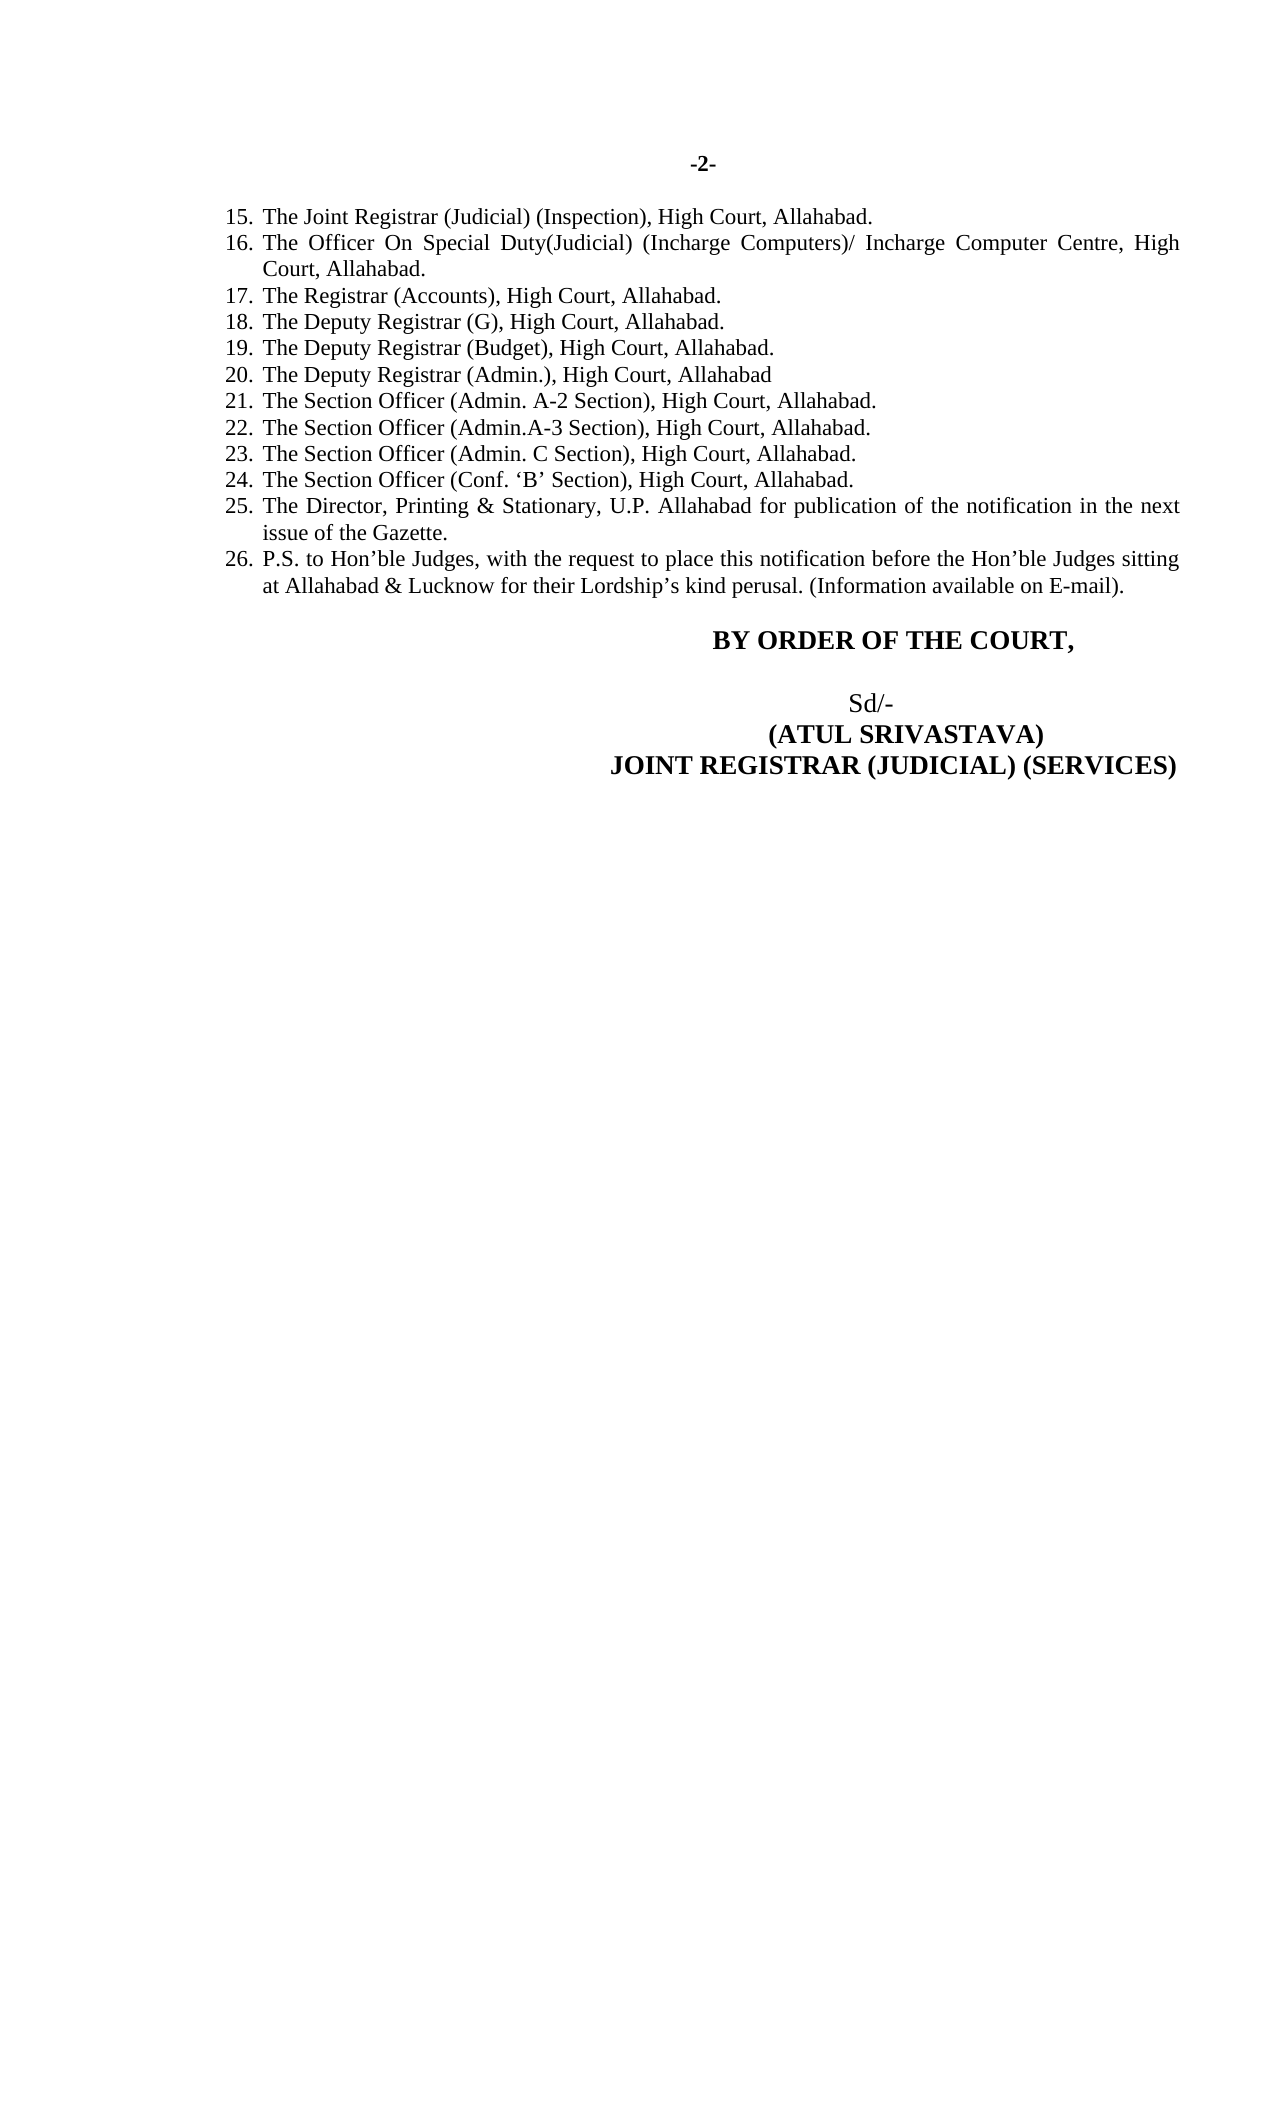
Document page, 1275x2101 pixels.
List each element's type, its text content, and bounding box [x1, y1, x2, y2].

list The Officer On Special Duty(Judicial) (Incharge Computers)/ Incharge Computer Centre, High Court, Allahabad. [225, 229, 1181, 282]
text BY ORDER OF THE COURT, [562, 624, 1181, 656]
list The Deputy Registrar (G), High Court, Allahabad. [225, 308, 1181, 334]
list The Director, Printing & Stationary, U.P. Allahabad for publication of the notification in the next issue of the Gazette. [225, 493, 1181, 545]
list The Registrar (Accounts), High Court, Allahabad. [225, 282, 1181, 308]
list The Section Officer (Admin.A-3 Section), High Court, Allahabad. [225, 413, 1181, 440]
list The Deputy Registrar (Budget), High Court, Allahabad. [225, 334, 1181, 361]
text Sd/- [712, 687, 1181, 718]
list The Section Officer (Admin. A-2 Section), High Court, Allahabad. [225, 387, 1181, 413]
list The Section Officer (Admin. C Section), High Court, Allahabad. [225, 440, 1181, 466]
text (ATUL SRIVASTAVA) [187, 718, 1183, 749]
text -2- [225, 150, 1181, 176]
list The Deputy Registrar (Admin.), High Court, Allahabad [225, 361, 1181, 387]
list P.S. to Hon’ble Judges, with the request to place this notification before the Hon’ble Judges sitting at Allahabad & Lucknow for their Lordship’s kind perusal. (Information available on E-mail). [225, 545, 1181, 598]
text JOINT REGISTRAR (JUDICIAL) (SERVICES) [187, 749, 1181, 780]
list The Joint Registrar (Judicial) (Inspection), High Court, Allahabad. [225, 203, 1181, 229]
list The Section Officer (Conf. ‘B’ Section), High Court, Allahabad. [225, 466, 1181, 493]
